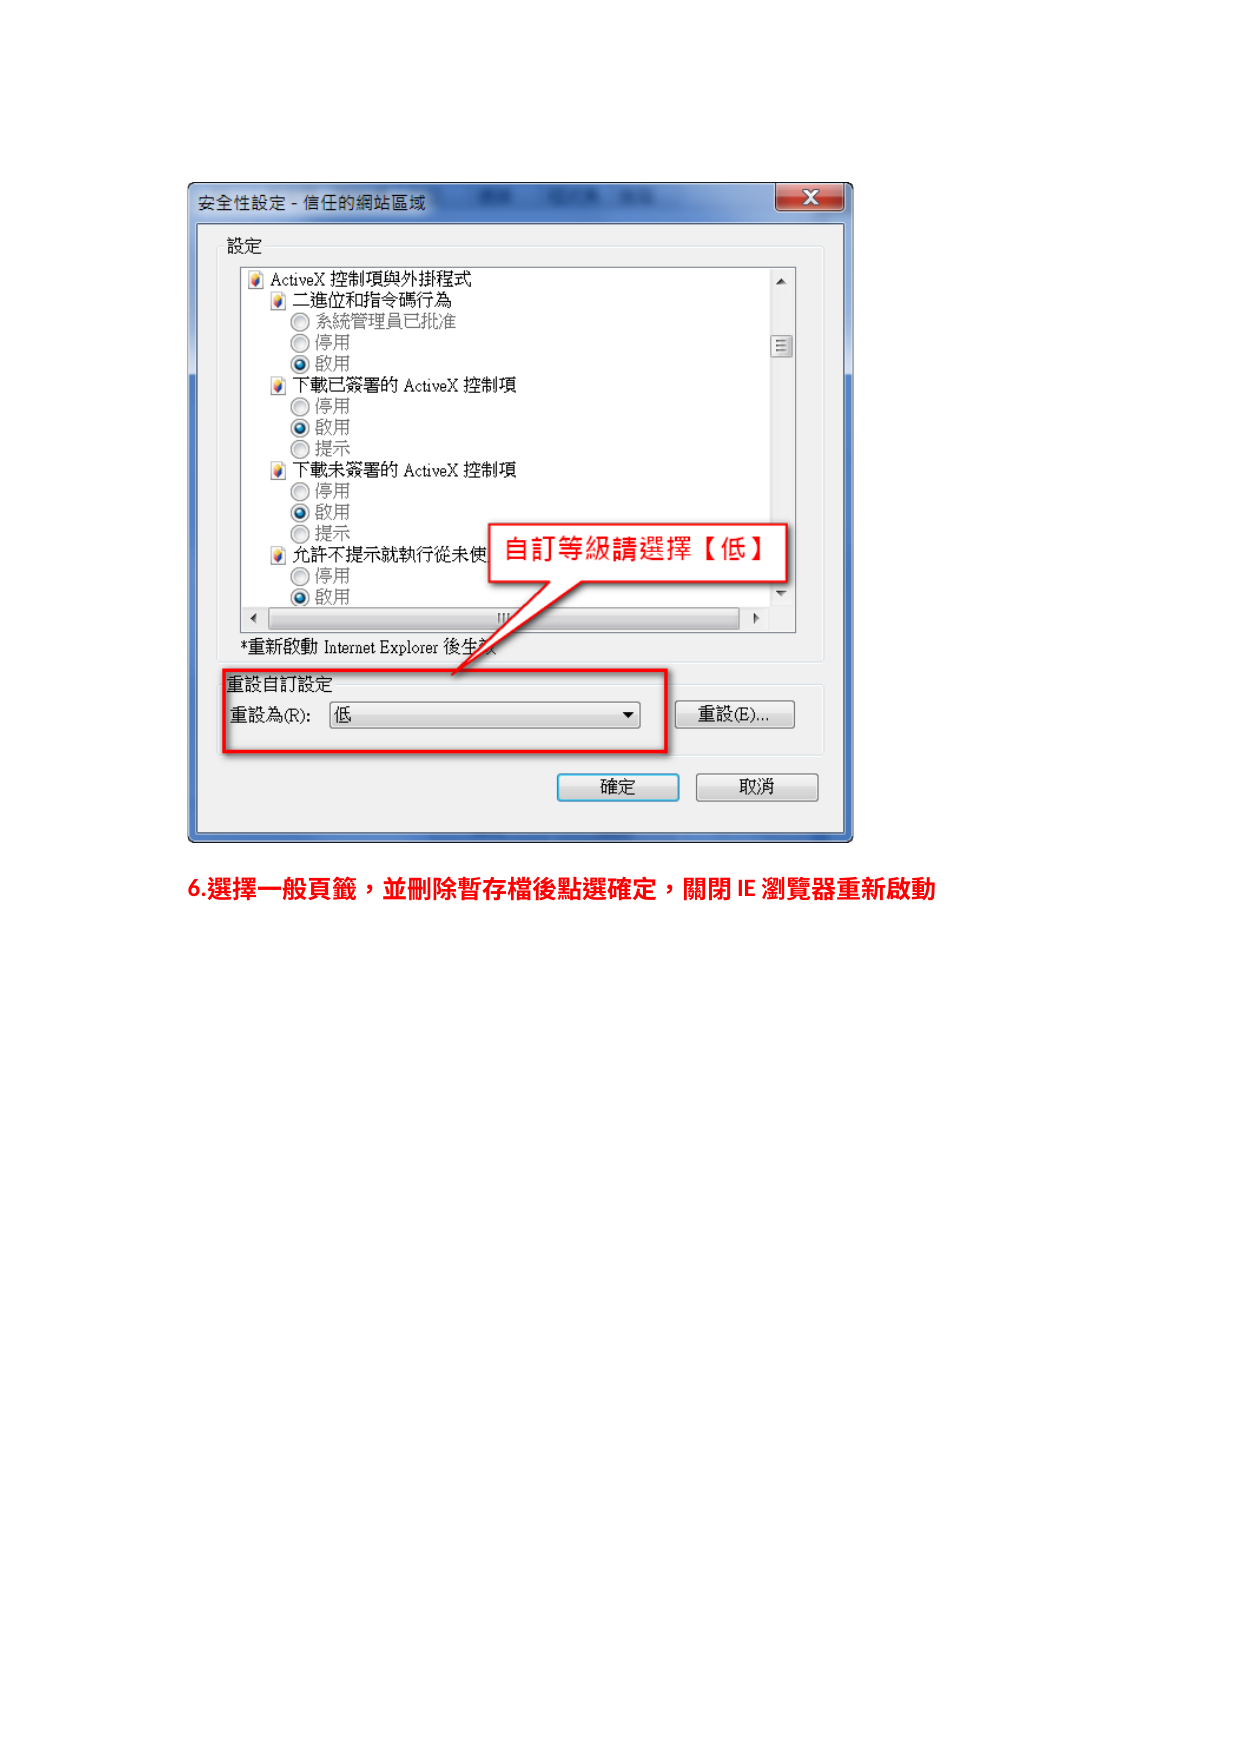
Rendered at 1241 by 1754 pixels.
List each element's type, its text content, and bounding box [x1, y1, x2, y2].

text 6.選擇一般頁籤，並刪除暫存檔後點選確定，關閉IE瀏覽器重新啟動 [187, 846, 1053, 908]
